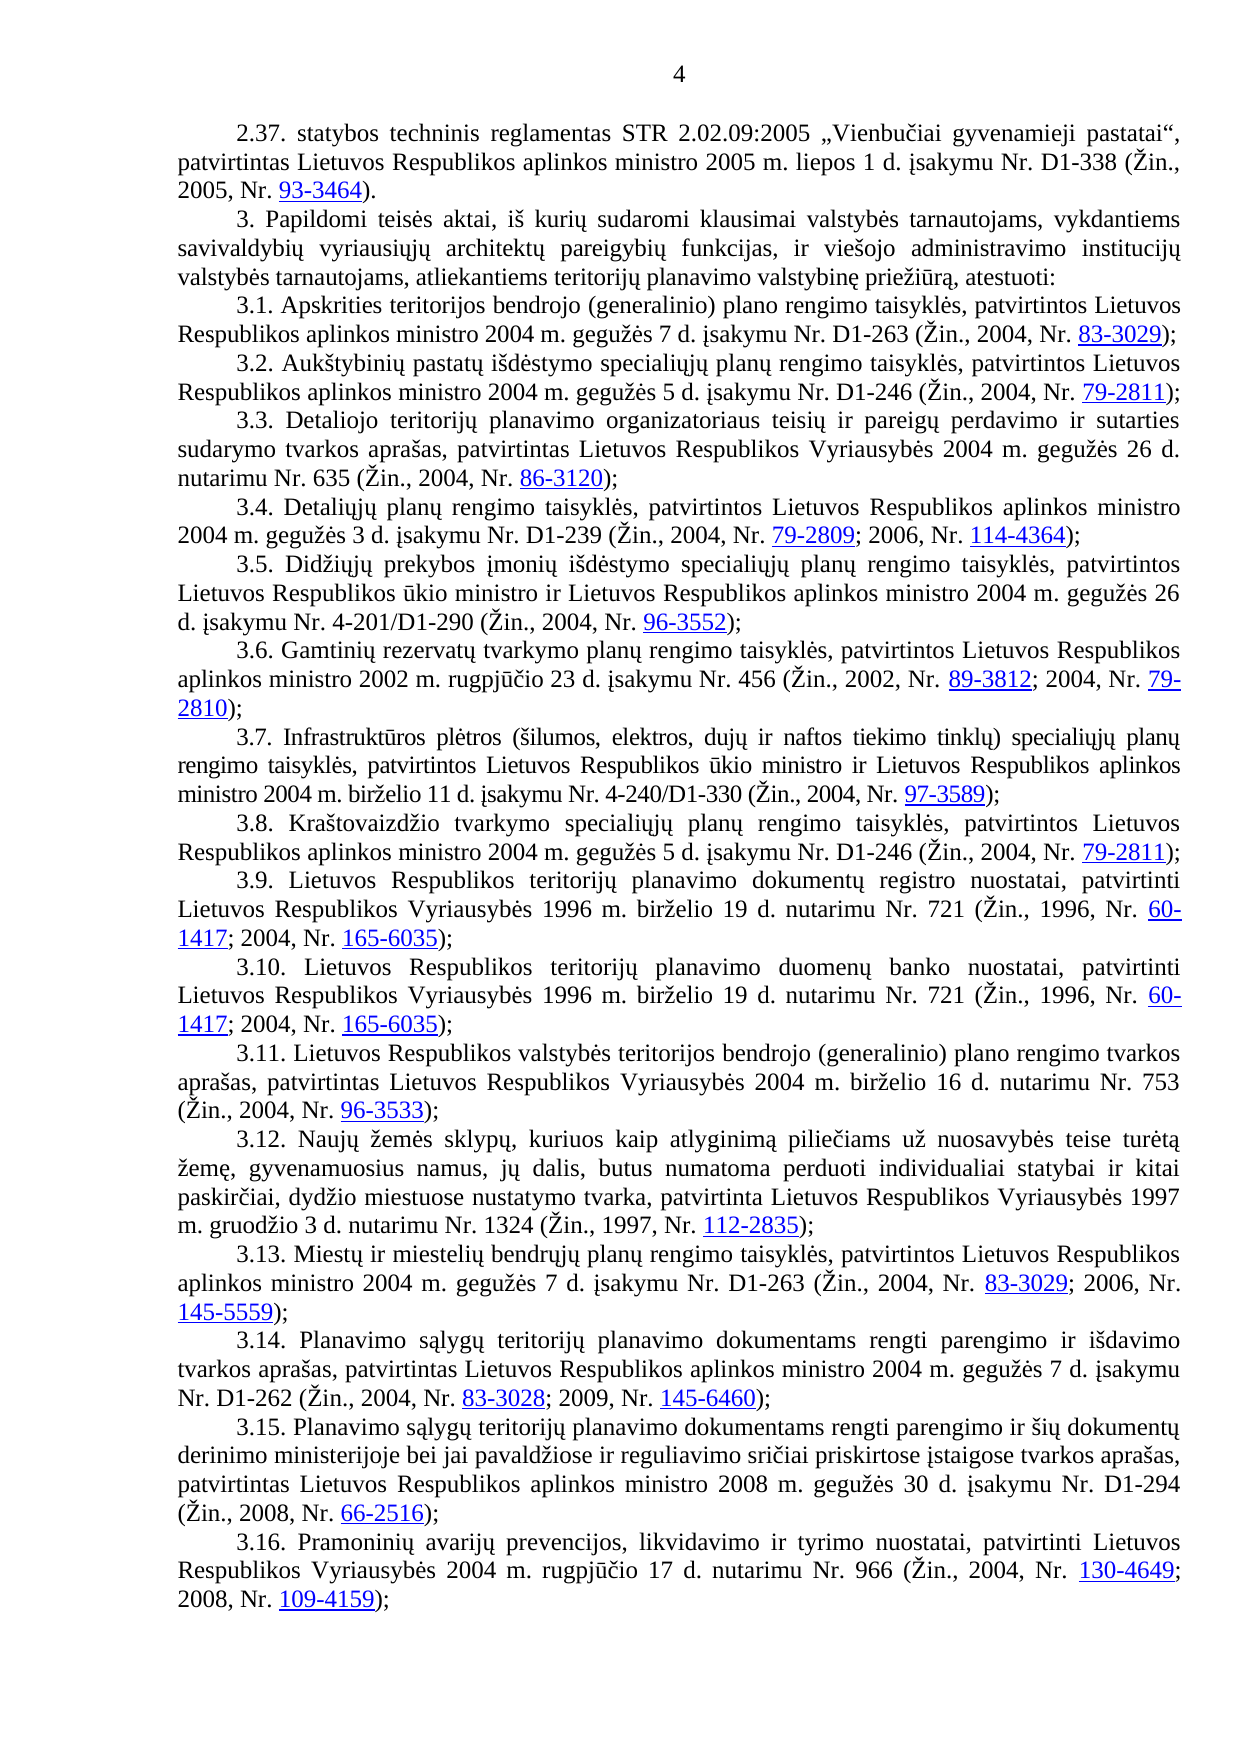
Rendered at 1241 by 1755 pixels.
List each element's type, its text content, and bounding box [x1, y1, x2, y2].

text 3.5. Didžiųjų prekybos įmonių išdėstymo specialiųjų planų rengimo taisyklės, patvirtintos Lietuvos Respublikos ūkio ministro ir Lietuvos Respublikos aplinkos ministro 2004 m. gegužės 26 d. įsakymu Nr. 4-201/D1-290 (Žin., 2004, Nr. 96-3552); [177, 549, 1181, 636]
text 3.6. Gamtinių rezervatų tvarkymo planų rengimo taisyklės, patvirtintos Lietuvos Respublikos aplinkos ministro 2002 m. rugpjūčio 23 d. įsakymu Nr. 456 (Žin., 2002, Nr. 89-3812; 2004, Nr. 79-2810); [177, 636, 1181, 722]
text 3.15. Planavimo sąlygų teritorijų planavimo dokumentams rengti parengimo ir šių dokumentų derinimo ministerijoje bei jai pavaldžiose ir reguliavimo sričiai priskirtose įstaigose tvarkos aprašas, patvirtintas Lietuvos Respublikos aplinkos ministro 2008 m. gegužės 30 d. įsakymu Nr. D1-294 (Žin., 2008, Nr. 66-2516); [177, 1412, 1181, 1527]
text 3.10. Lietuvos Respublikos teritorijų planavimo duomenų banko nuostatai, patvirtinti Lietuvos Respublikos Vyriausybės 1996 m. birželio 19 d. nutarimu Nr. 721 (Žin., 1996, Nr. 60-1417; 2004, Nr. 165-6035); [177, 952, 1181, 1038]
text 3.7. Infrastruktūros plėtros (šilumos, elektros, dujų ir naftos tiekimo tinklų) specialiųjų planų rengimo taisyklės, patvirtintos Lietuvos Respublikos ūkio ministro ir Lietuvos Respublikos aplinkos ministro 2004 m. birželio 11 d. įsakymu Nr. 4-240/D1-330 (Žin., 2004, Nr. 97-3589); [177, 722, 1181, 808]
text 3.2. Aukštybinių pastatų išdėstymo specialiųjų planų rengimo taisyklės, patvirtintos Lietuvos Respublikos aplinkos ministro 2004 m. gegužės 5 d. įsakymu Nr. D1-246 (Žin., 2004, Nr. 79-2811); [177, 348, 1181, 406]
text 3.14. Planavimo sąlygų teritorijų planavimo dokumentams rengti parengimo ir išdavimo tvarkos aprašas, patvirtintas Lietuvos Respublikos aplinkos ministro 2004 m. gegužės 7 d. įsakymu Nr. D1-262 (Žin., 2004, Nr. 83-3028; 2009, Nr. 145-6460); [177, 1326, 1181, 1412]
text 3.9. Lietuvos Respublikos teritorijų planavimo dokumentų registro nuostatai, patvirtinti Lietuvos Respublikos Vyriausybės 1996 m. birželio 19 d. nutarimu Nr. 721 (Žin., 1996, Nr. 60-1417; 2004, Nr. 165-6035); [177, 866, 1181, 952]
text 3.16. Pramoninių avarijų prevencijos, likvidavimo ir tyrimo nuostatai, patvirtinti Lietuvos Respublikos Vyriausybės 2004 m. rugpjūčio 17 d. nutarimu Nr. 966 (Žin., 2004, Nr. 130-4649; 2008, Nr. 109-4159); [177, 1527, 1181, 1613]
text 3.8. Kraštovaizdžio tvarkymo specialiųjų planų rengimo taisyklės, patvirtintos Lietuvos Respublikos aplinkos ministro 2004 m. gegužės 5 d. įsakymu Nr. D1-246 (Žin., 2004, Nr. 79-2811); [177, 808, 1181, 866]
text 3.3. Detaliojo teritorijų planavimo organizatoriaus teisių ir pareigų perdavimo ir sutarties sudarymo tvarkos aprašas, patvirtintas Lietuvos Respublikos Vyriausybės 2004 m. gegužės 26 d. nutarimu Nr. 635 (Žin., 2004, Nr. 86-3120); [177, 406, 1181, 492]
text 3.4. Detaliųjų planų rengimo taisyklės, patvirtintos Lietuvos Respublikos aplinkos ministro 2004 m. gegužės 3 d. įsakymu Nr. D1-239 (Žin., 2004, Nr. 79-2809; 2006, Nr. 114-4364); [177, 492, 1181, 549]
text 3. Papildomi teisės aktai, iš kurių sudaromi klausimai valstybės tarnautojams, vykdantiems savivaldybių vyriausiųjų architektų pareigybių funkcijas, ir viešojo administravimo institucijų valstybės tarnautojams, atliekantiems teritorijų planavimo valstybinę priežiūrą, atestuoti: [177, 204, 1181, 291]
text 3.11. Lietuvos Respublikos valstybės teritorijos bendrojo (generalinio) plano rengimo tvarkos aprašas, patvirtintas Lietuvos Respublikos Vyriausybės 2004 m. birželio 16 d. nutarimu Nr. 753 (Žin., 2004, Nr. 96-3533); [177, 1038, 1181, 1124]
text 3.12. Naujų žemės sklypų, kuriuos kaip atlyginimą piliečiams už nuosavybės teise turėtą žemę, gyvenamuosius namus, jų dalis, butus numatoma perduoti individualiai statybai ir kitai paskirčiai, dydžio miestuose nustatymo tvarka, patvirtinta Lietuvos Respublikos Vyriausybės 1997 m. gruodžio 3 d. nutarimu Nr. 1324 (Žin., 1997, Nr. 112-2835); [177, 1124, 1181, 1239]
text 3.13. Miestų ir miestelių bendrųjų planų rengimo taisyklės, patvirtintos Lietuvos Respublikos aplinkos ministro 2004 m. gegužės 7 d. įsakymu Nr. D1-263 (Žin., 2004, Nr. 83-3029; 2006, Nr. 145-5559); [177, 1239, 1181, 1326]
text 2.37. statybos techninis reglamentas STR 2.02.09:2005 „Vienbučiai gyvenamieji pastatai“, patvirtintas Lietuvos Respublikos aplinkos ministro 2005 m. liepos 1 d. įsakymu Nr. D1-338 (Žin., 2005, Nr. 93-3464). [177, 118, 1181, 204]
text 3.1. Apskrities teritorijos bendrojo (generalinio) plano rengimo taisyklės, patvirtintos Lietuvos Respublikos aplinkos ministro 2004 m. gegužės 7 d. įsakymu Nr. D1-263 (Žin., 2004, Nr. 83-3029); [177, 291, 1181, 348]
